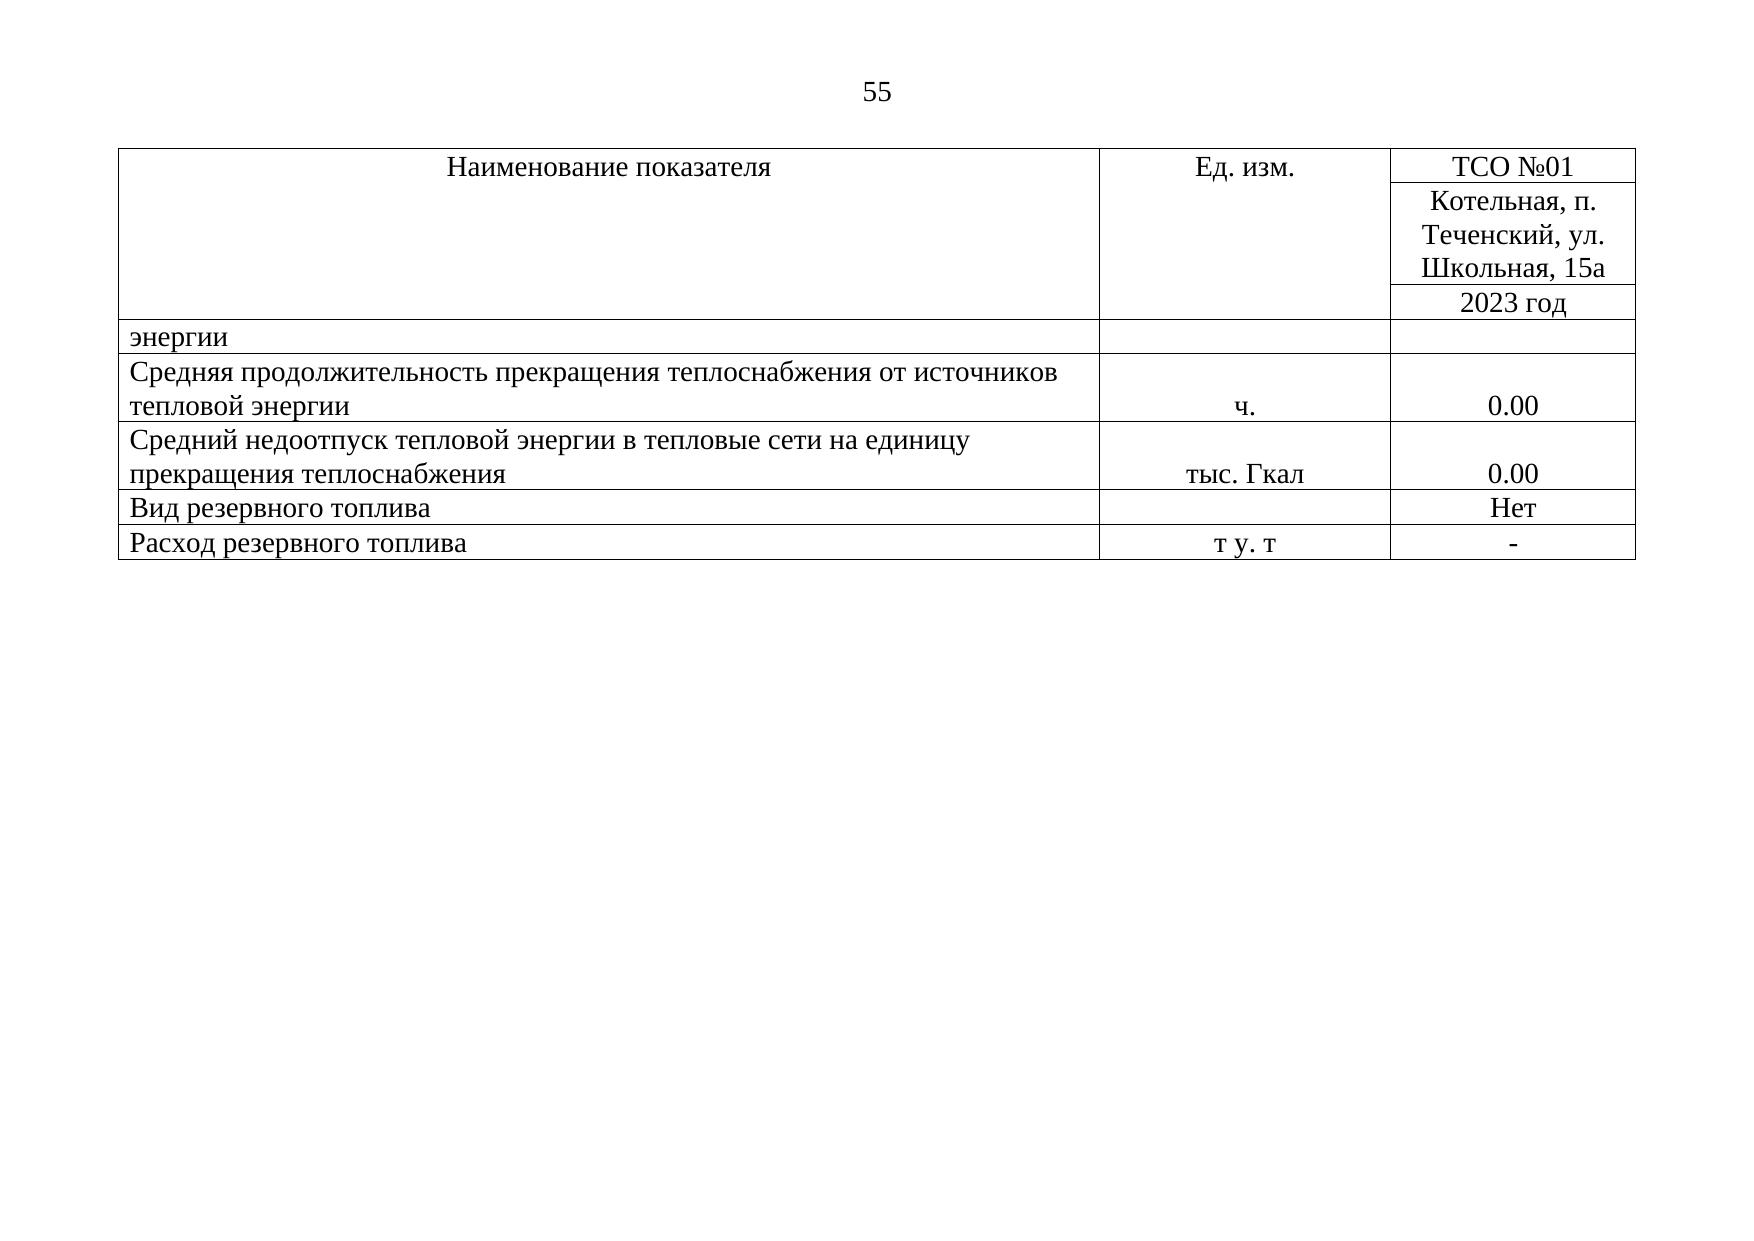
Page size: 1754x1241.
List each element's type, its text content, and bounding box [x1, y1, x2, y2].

table_cell 0.00 [1391, 422, 1635, 489]
table_cell Вид резервного топлива [119, 490, 1099, 524]
table_cell т у. т [1100, 525, 1390, 558]
table_header Наименование показателя [119, 149, 1099, 318]
table_cell [1100, 490, 1390, 524]
table_cell - [1391, 525, 1635, 558]
table_header Ед. изм. [1100, 149, 1390, 318]
table_cell ч. [1100, 354, 1390, 421]
table_cell 0.00 [1391, 354, 1635, 421]
table_cell Котельная, п. Теченский, ул. Школьная, 15а [1391, 183, 1635, 284]
table_cell энергии [119, 320, 1099, 353]
table_header ТСО №01 [1391, 149, 1635, 182]
table_cell Средняя продолжительность прекращения теплоснабжения от источников тепловой энергии [119, 354, 1099, 421]
table_cell Нет [1391, 490, 1635, 524]
table_cell 2023 год [1391, 285, 1635, 318]
table_cell [1100, 320, 1390, 353]
table_cell Средний недоотпуск тепловой энергии в тепловые сети на единицу прекращения теплоснабжения [119, 422, 1099, 489]
table_cell Расход резервного топлива [119, 525, 1099, 558]
table_cell [1391, 320, 1635, 353]
table_cell тыс. Гкал [1100, 422, 1390, 489]
